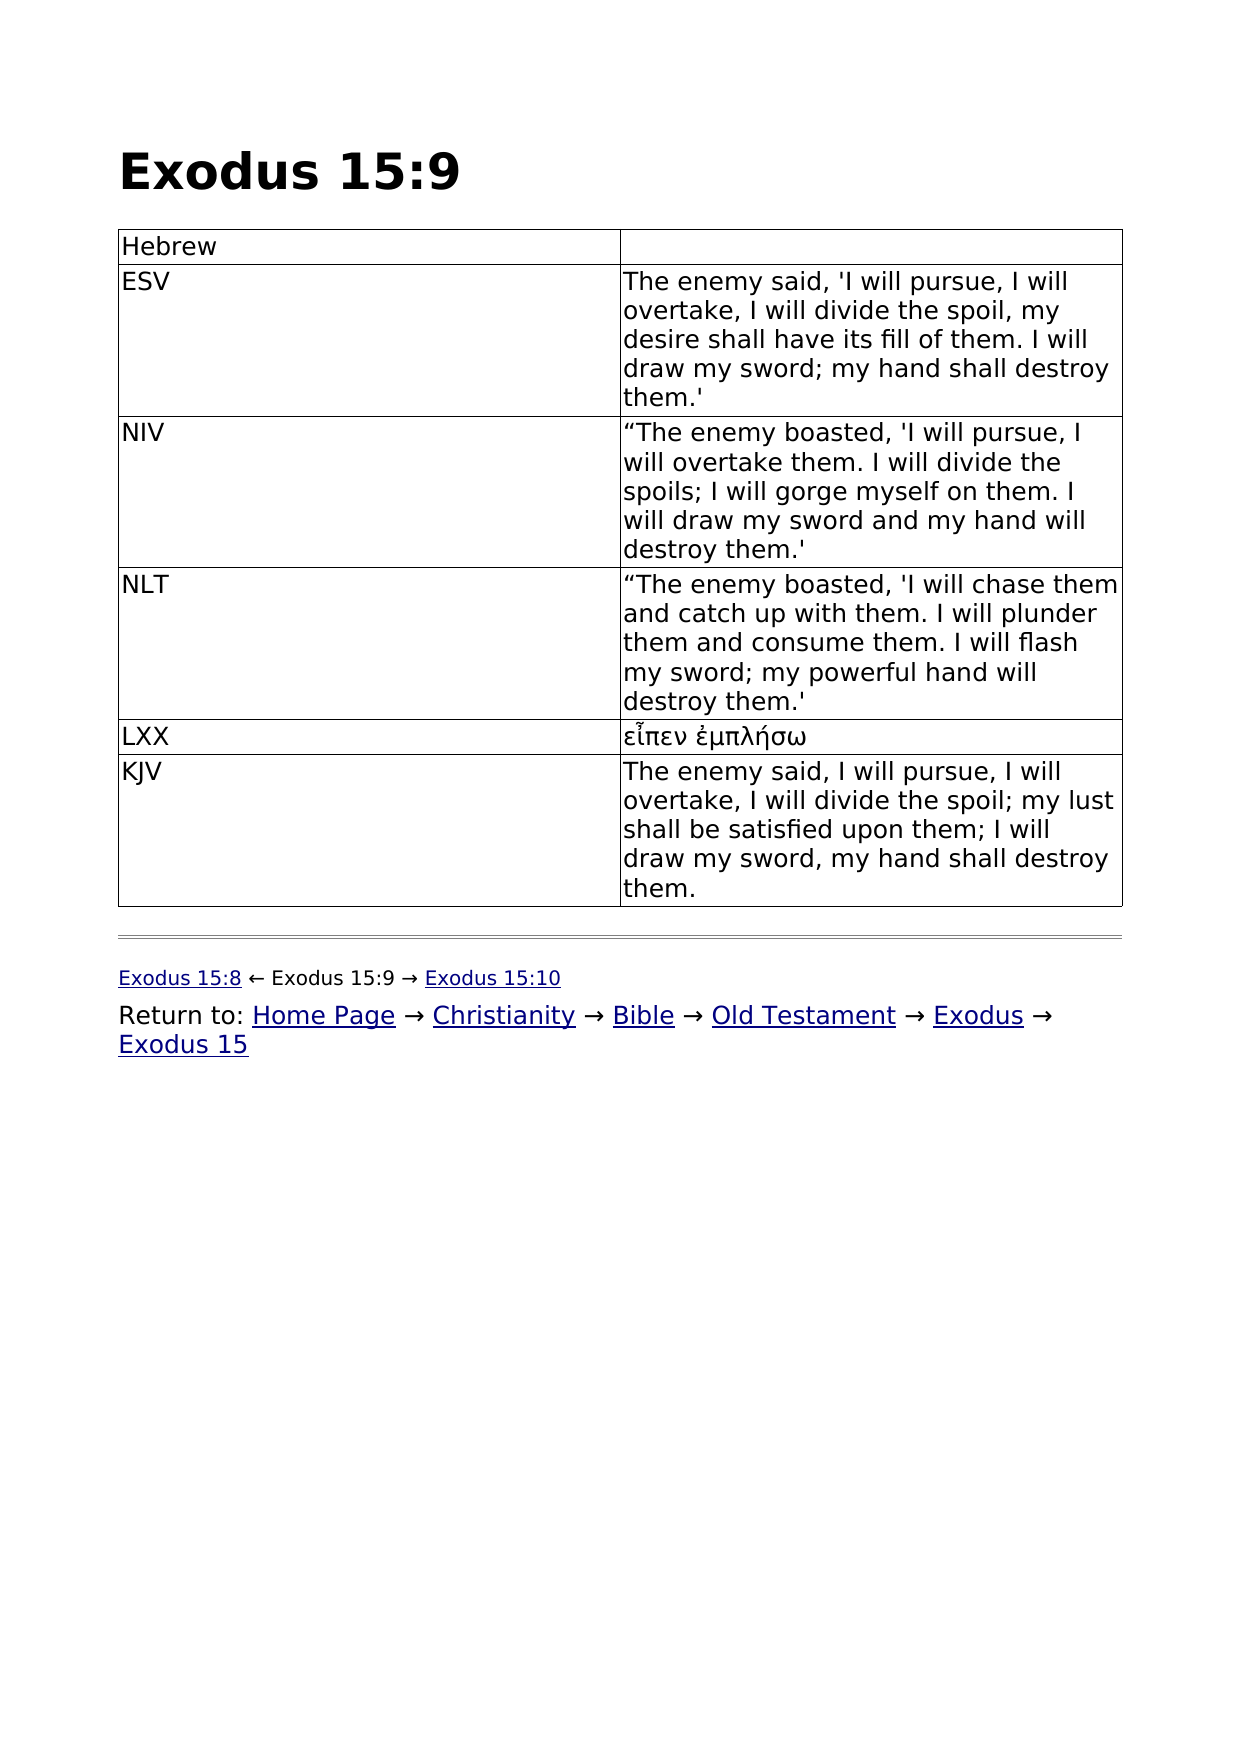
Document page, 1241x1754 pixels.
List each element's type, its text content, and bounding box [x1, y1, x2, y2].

table_header Hebrew [119, 230, 620, 264]
table_cell LXX [119, 720, 620, 754]
text Return to: Home Page → Christianity → Bible → Old Testament → Exodus → Exodus 15 [118, 1001, 1122, 1059]
table_cell NIV [119, 417, 620, 567]
table_cell “The enemy boasted, 'I will chase them and catch up with them. I will plunder them and consume them. I will flash my sword; my powerful hand will destroy them.' [621, 568, 1122, 719]
text Exodus 15:8 ← Exodus 15:9 → Exodus 15:10 [118, 967, 1122, 1001]
table_cell “The enemy boasted, 'I will pursue, I will overtake them. I will divide the spoils; I will gorge myself on them. I will draw my sword and my hand will destroy them.' [621, 417, 1122, 567]
table_cell The enemy said, 'I will pursue, I will overtake, I will divide the spoil, my desire shall have its fill of them. I will draw my sword; my hand shall destroy them.' [621, 265, 1122, 416]
subtitle Exodus 15:9 [118, 143, 1122, 201]
table_cell The enemy said, I will pursue, I will overtake, I will divide the spoil; my lust shall be satisfied upon them; I will draw my sword, my hand shall destroy them. [621, 755, 1122, 906]
table_cell ESV [119, 265, 620, 416]
table_cell εἶπεν ἐμπλήσω [621, 720, 1122, 754]
table_header [621, 230, 1122, 264]
table_cell KJV [119, 755, 620, 906]
table_cell NLT [119, 568, 620, 719]
